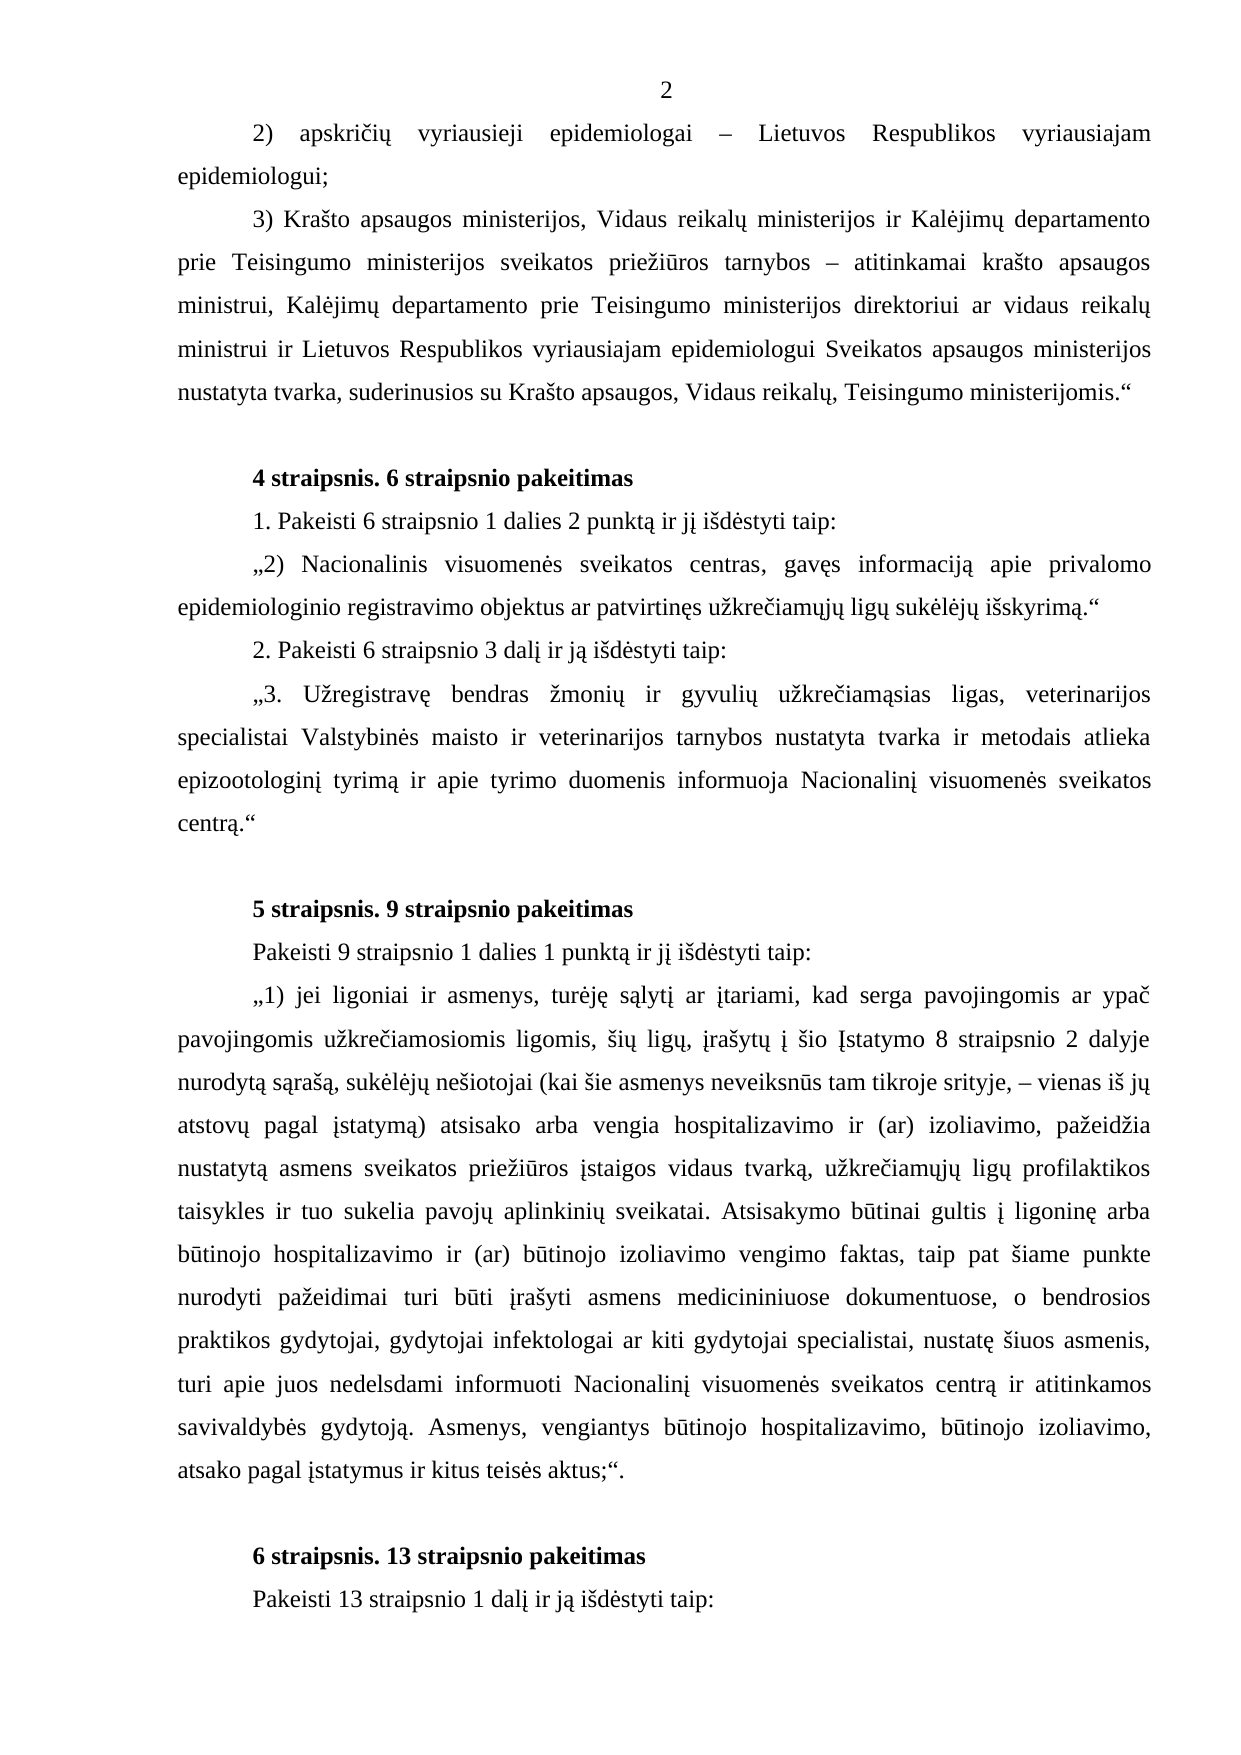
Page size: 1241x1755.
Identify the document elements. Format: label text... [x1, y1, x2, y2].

text 1. Pakeisti 6 straipsnio 1 dalies 2 punktą ir jį išdėstyti taip: [177, 506, 1152, 535]
text „2) Nacionalinis visuomenės sveikatos centras, gavęs informaciją apie privalomo epidemiologinio registravimo objektus ar patvirtinęs užkrečiamųjų ligų sukėlėjų išskyrimą.“ [177, 549, 1152, 621]
text 6 straipsnis. 13 straipsnio pakeitimas [177, 1541, 1152, 1570]
text Pakeisti 13 straipsnio 1 dalį ir ją išdėstyti taip: [177, 1584, 1152, 1613]
text 4 straipsnis. 6 straipsnio pakeitimas [177, 463, 1152, 492]
text 3) Krašto apsaugos ministerijos, Vidaus reikalų ministerijos ir Kalėjimų departamento prie Teisingumo ministerijos sveikatos priežiūros tarnybos – atitinkamai krašto apsaugos ministrui, Kalėjimų departamento prie Teisingumo ministerijos direktoriui ar vidaus reikalų ministrui ir Lietuvos Respublikos vyriausiajam epidemiologui Sveikatos apsaugos ministerijos nustatyta tvarka, suderinusios su Krašto apsaugos, Vidaus reikalų, Teisingumo ministerijomis.“ [177, 204, 1152, 406]
text 5 straipsnis. 9 straipsnio pakeitimas [177, 894, 1152, 923]
text 2. Pakeisti 6 straipsnio 3 dalį ir ją išdėstyti taip: [177, 636, 1152, 664]
text Pakeisti 9 straipsnio 1 dalies 1 punktą ir jį išdėstyti taip: [177, 937, 1152, 966]
text „1) jei ligoniai ir asmenys, turėję sąlytį ar įtariami, kad serga pavojingomis ar ypač pavojingomis užkrečiamosiomis ligomis, šių ligų, įrašytų į šio Įstatymo 8 straipsnio 2 dalyje nurodytą sąrašą, sukėlėjų nešiotojai (kai šie asmenys neveiksnūs tam tikroje srityje, – vienas iš jų atstovų pagal įstatymą) atsisako arba vengia hospitalizavimo ir (ar) izoliavimo, pažeidžia nustatytą asmens sveikatos priežiūros įstaigos vidaus tvarką, užkrečiamųjų ligų profilaktikos taisykles ir tuo sukelia pavojų aplinkinių sveikatai. Atsisakymo būtinai gultis į ligoninę arba būtinojo hospitalizavimo ir (ar) būtinojo izoliavimo vengimo faktas, taip pat šiame punkte nurodyti pažeidimai turi būti įrašyti asmens medicininiuose dokumentuose, o bendrosios praktikos gydytojai, gydytojai infektologai ar kiti gydytojai specialistai, nustatę šiuos asmenis, turi apie juos nedelsdami informuoti Nacionalinį visuomenės sveikatos centrą ir atitinkamos savivaldybės gydytoją. Asmenys, vengiantys būtinojo hospitalizavimo, būtinojo izoliavimo, atsako pagal įstatymus ir kitus teisės aktus;“. [177, 981, 1152, 1484]
text „3. Užregistravę bendras žmonių ir gyvulių užkrečiamąsias ligas, veterinarijos specialistai Valstybinės maisto ir veterinarijos tarnybos nustatyta tvarka ir metodais atlieka epizootologinį tyrimą ir apie tyrimo duomenis informuoja Nacionalinį visuomenės sveikatos centrą.“ [177, 679, 1152, 837]
text 2) apskričių vyriausieji epidemiologai – Lietuvos Respublikos vyriausiajam epidemiologui; [177, 118, 1152, 190]
